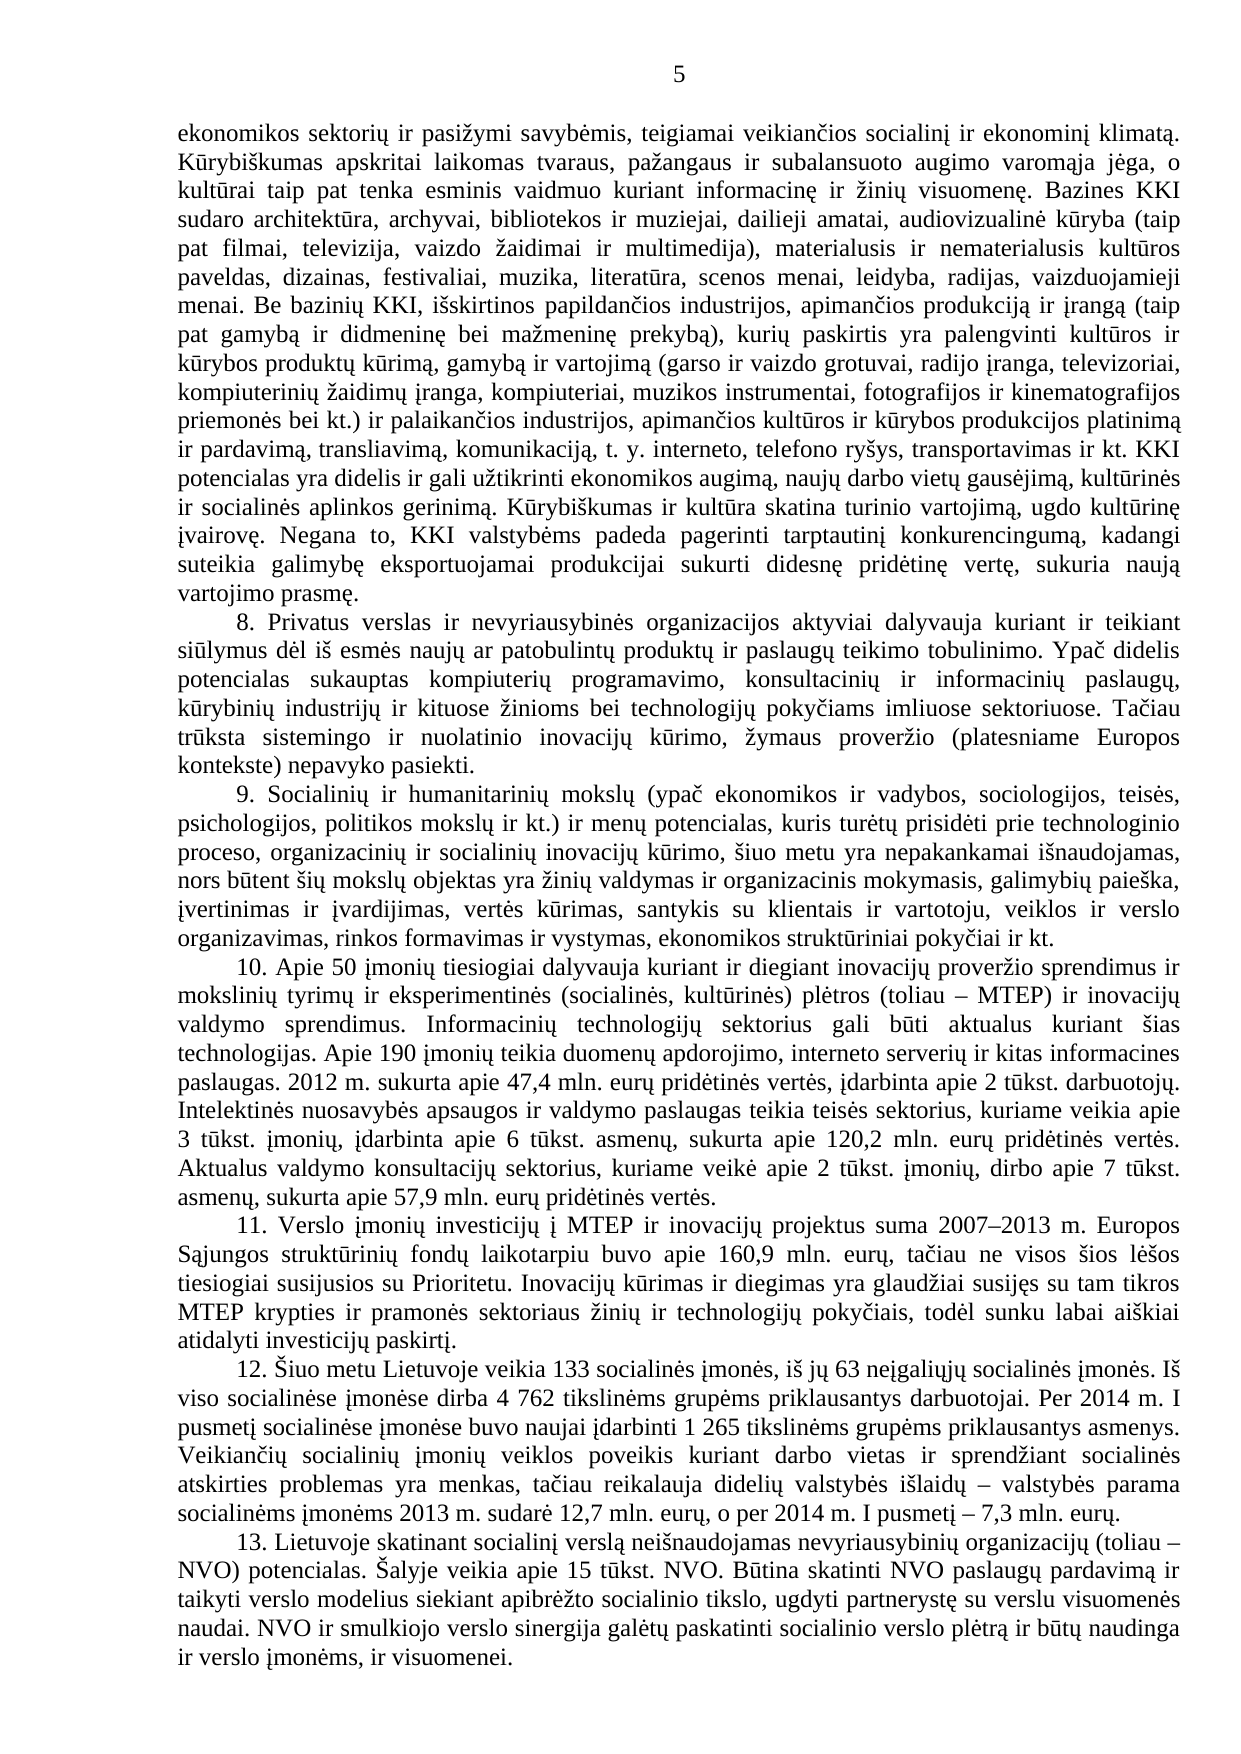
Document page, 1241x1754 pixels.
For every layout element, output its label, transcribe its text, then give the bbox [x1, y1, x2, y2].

text 10. Apie 50 įmonių tiesiogiai dalyvauja kuriant ir diegiant inovacijų proveržio sprendimus ir mokslinių tyrimų ir eksperimentinės (socialinės, kultūrinės) plėtros (toliau – MTEP) ir inovacijų valdymo sprendimus. Informacinių technologijų sektorius gali būti aktualus kuriant šias technologijas. Apie 190 įmonių teikia duomenų apdorojimo, interneto serverių ir kitas informacines paslaugas. 2012 m. sukurta apie 47,4 mln. eurų pridėtinės vertės, įdarbinta apie 2 tūkst. darbuotojų. Intelektinės nuosavybės apsaugos ir valdymo paslaugas teikia teisės sektorius, kuriame veikia apie 3 tūkst. įmonių, įdarbinta apie 6 tūkst. asmenų, sukurta apie 120,2 mln. eurų pridėtinės vertės. Aktualus valdymo konsultacijų sektorius, kuriame veikė apie 2 tūkst. įmonių, dirbo apie 7 tūkst. asmenų, sukurta apie 57,9 mln. eurų pridėtinės vertės. [177, 952, 1181, 1211]
text 8. Privatus verslas ir nevyriausybinės organizacijos aktyviai dalyvauja kuriant ir teikiant siūlymus dėl iš esmės naujų ar patobulintų produktų ir paslaugų teikimo tobulinimo. Ypač didelis potencialas sukauptas kompiuterių programavimo, konsultacinių ir informacinių paslaugų, kūrybinių industrijų ir kituose žinioms bei technologijų pokyčiams imliuose sektoriuose. Tačiau trūksta sistemingo ir nuolatinio inovacijų kūrimo, žymaus proveržio (platesniame Europos kontekste) nepavyko pasiekti. [177, 607, 1181, 779]
text 9. Socialinių ir humanitarinių mokslų (ypač ekonomikos ir vadybos, sociologijos, teisės, psichologijos, politikos mokslų ir kt.) ir menų potencialas, kuris turėtų prisidėti prie technologinio proceso, organizacinių ir socialinių inovacijų kūrimo, šiuo metu yra nepakankamai išnaudojamas, nors būtent šių mokslų objektas yra žinių valdymas ir organizacinis mokymasis, galimybių paieška, įvertinimas ir įvardijimas, vertės kūrimas, santykis su klientais ir vartotoju, veiklos ir verslo organizavimas, rinkos formavimas ir vystymas, ekonomikos struktūriniai pokyčiai ir kt. [177, 779, 1181, 952]
text 13. Lietuvoje skatinant socialinį verslą neišnaudojamas nevyriausybinių organizacijų (toliau – NVO) potencialas. Šalyje veikia apie 15 tūkst. NVO. Būtina skatinti NVO paslaugų pardavimą ir taikyti verslo modelius siekiant apibrėžto socialinio tikslo, ugdyti partnerystę su verslu visuomenės naudai. NVO ir smulkiojo verslo sinergija galėtų paskatinti socialinio verslo plėtrą ir būtų naudinga ir verslo įmonėms, ir visuomenei. [177, 1527, 1181, 1671]
text ekonomikos sektorių ir pasižymi savybėmis, teigiamai veikiančios socialinį ir ekonominį klimatą. Kūrybiškumas apskritai laikomas tvaraus, pažangaus ir subalansuoto augimo varomąja jėga, o kultūrai taip pat tenka esminis vaidmuo kuriant informacinę ir žinių visuomenę. Bazines KKI sudaro architektūra, archyvai, bibliotekos ir muziejai, dailieji amatai, audiovizualinė kūryba (taip pat filmai, televizija, vaizdo žaidimai ir multimedija), materialusis ir nematerialusis kultūros paveldas, dizainas, festivaliai, muzika, literatūra, scenos menai, leidyba, radijas, vaizduojamieji menai. Be bazinių KKI, išskirtinos papildančios industrijos, apimančios produkciją ir įrangą (taip pat gamybą ir didmeninę bei mažmeninę prekybą), kurių paskirtis yra palengvinti kultūros ir kūrybos produktų kūrimą, gamybą ir vartojimą (garso ir vaizdo grotuvai, radijo įranga, televizoriai, kompiuterinių žaidimų įranga, kompiuteriai, muzikos instrumentai, fotografijos ir kinematografijos priemonės bei kt.) ir palaikančios industrijos, apimančios kultūros ir kūrybos produkcijos platinimą ir pardavimą, transliavimą, komunikaciją, t. y. interneto, telefono ryšys, transportavimas ir kt. KKI potencialas yra didelis ir gali užtikrinti ekonomikos augimą, naujų darbo vietų gausėjimą, kultūrinės ir socialinės aplinkos gerinimą. Kūrybiškumas ir kultūra skatina turinio vartojimą, ugdo kultūrinę įvairovę. Negana to, KKI valstybėms padeda pagerinti tarptautinį konkurencingumą, kadangi suteikia galimybę eksportuojamai produkcijai sukurti didesnę pridėtinę vertę, sukuria naują vartojimo prasmę. [177, 118, 1181, 607]
text 11. Verslo įmonių investicijų į MTEP ir inovacijų projektus suma 2007–2013 m. Europos Sąjungos struktūrinių fondų laikotarpiu buvo apie 160,9 mln. eurų, tačiau ne visos šios lėšos tiesiogiai susijusios su Prioritetu. Inovacijų kūrimas ir diegimas yra glaudžiai susijęs su tam tikros MTEP krypties ir pramonės sektoriaus žinių ir technologijų pokyčiais, todėl sunku labai aiškiai atidalyti investicijų paskirtį. [177, 1211, 1181, 1354]
text 12. Šiuo metu Lietuvoje veikia 133 socialinės įmonės, iš jų 63 neįgaliųjų socialinės įmonės. Iš viso socialinėse įmonėse dirba 4 762 tikslinėms grupėms priklausantys darbuotojai. Per 2014 m. I pusmetį socialinėse įmonėse buvo naujai įdarbinti 1 265 tikslinėms grupėms priklausantys asmenys. Veikiančių socialinių įmonių veiklos poveikis kuriant darbo vietas ir sprendžiant socialinės atskirties problemas yra menkas, tačiau reikalauja didelių valstybės išlaidų – valstybės parama socialinėms įmonėms 2013 m. sudarė 12,7 mln. eurų, o per 2014 m. I pusmetį – 7,3 mln. eurų. [177, 1354, 1181, 1527]
